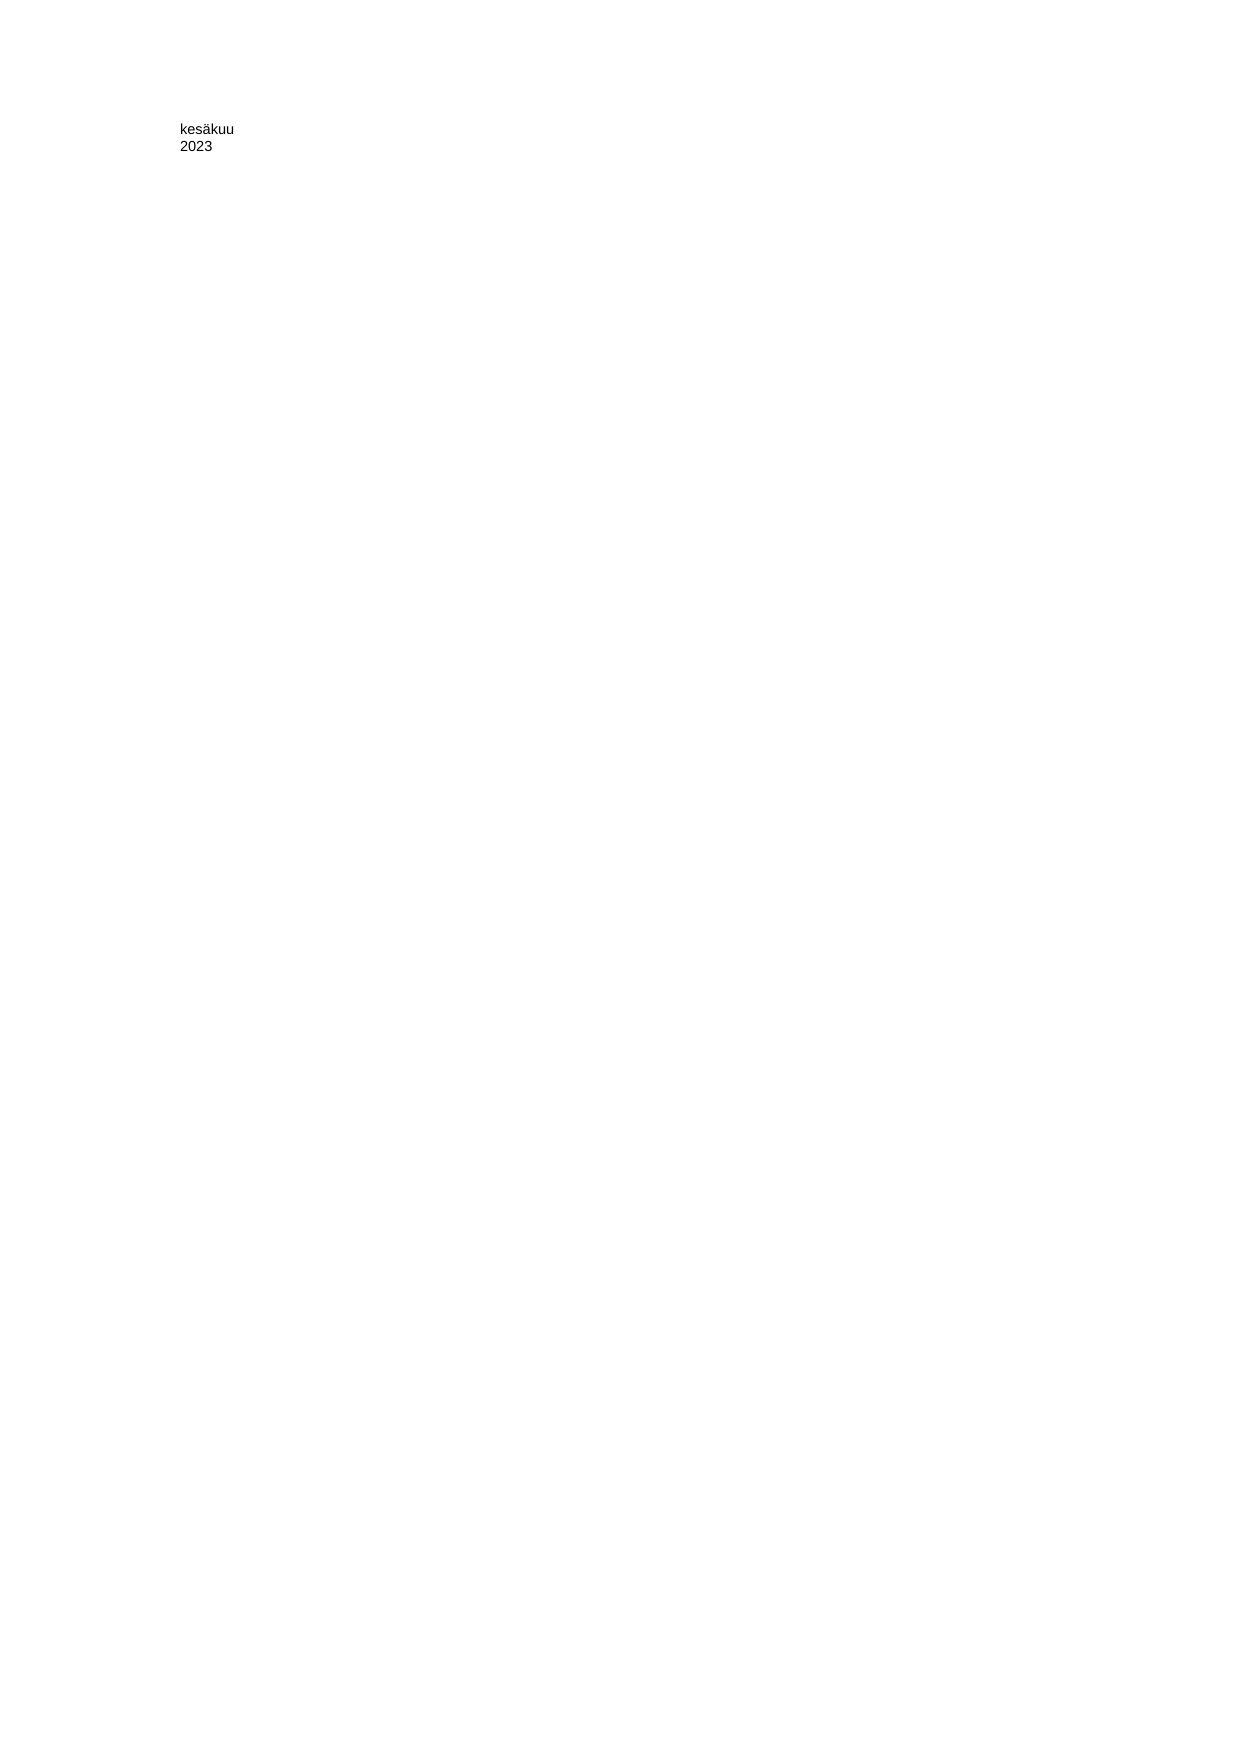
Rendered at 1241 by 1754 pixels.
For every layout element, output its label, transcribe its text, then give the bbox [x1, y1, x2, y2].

table_cell [1116, 118, 1144, 157]
table_cell [254, 118, 308, 157]
table_cell [858, 118, 893, 157]
table_cell kesäkuu 2023 [177, 118, 254, 157]
table_cell [700, 118, 734, 157]
table_cell [925, 118, 955, 157]
table_cell [734, 118, 763, 157]
table_cell [341, 118, 376, 157]
table_cell [1018, 118, 1054, 157]
table_cell [445, 118, 479, 157]
table_cell [792, 118, 823, 157]
table_cell [512, 118, 540, 157]
table_cell [411, 118, 445, 157]
table_cell [824, 118, 858, 157]
table_cell [1083, 118, 1116, 157]
table_cell [308, 118, 341, 157]
table_cell [376, 118, 411, 157]
table_cell [893, 118, 925, 157]
table_cell [540, 118, 571, 157]
table_cell [637, 118, 671, 157]
table_cell [1144, 118, 1177, 157]
table_cell [571, 118, 604, 157]
table_cell [671, 118, 700, 157]
table_cell [986, 118, 1018, 157]
table_cell [763, 118, 792, 157]
table_cell [479, 118, 512, 157]
table_cell [604, 118, 637, 157]
table_cell [955, 118, 986, 157]
table_cell [1054, 118, 1083, 157]
